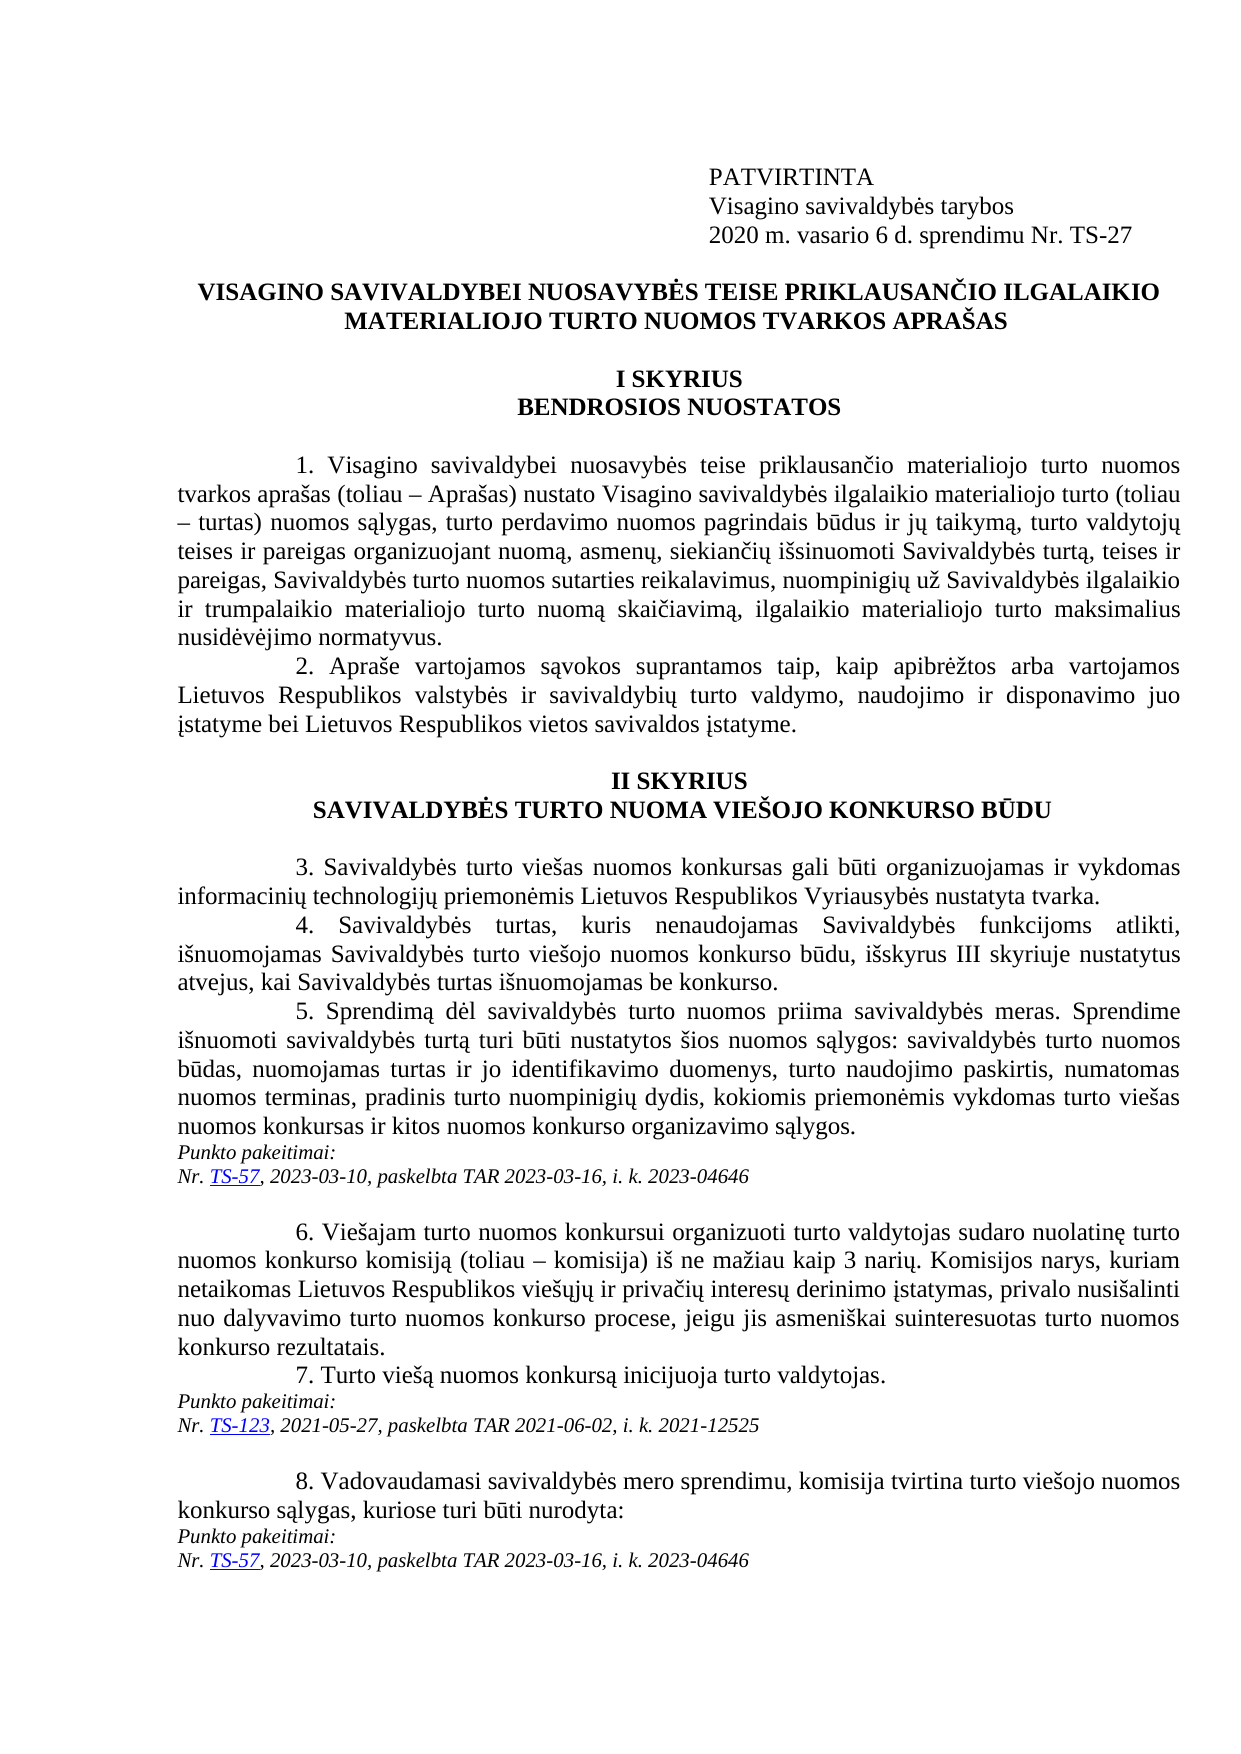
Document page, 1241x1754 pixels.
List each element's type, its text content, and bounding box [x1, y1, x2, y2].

text Punkto pakeitimai: [177, 1140, 1181, 1164]
text Nr. TS-57, 2023-03-10, paskelbta TAR 2023-03-16, i. k. 2023-04646 [177, 1164, 1181, 1188]
text 2. Apraše vartojamos sąvokos suprantamos taip, kaip apibrėžtos arba vartojamos Lietuvos Respublikos valstybės ir savivaldybių turto valdymo, naudojimo ir disponavimo juo įstatyme bei Lietuvos Respublikos vietos savivaldos įstatyme. [177, 651, 1181, 737]
text Nr. TS-57, 2023-03-10, paskelbta TAR 2023-03-16, i. k. 2023-04646 [177, 1548, 1181, 1572]
text 1. Visagino savivaldybei nuosavybės teise priklausančio materialiojo turto nuomos tvarkos aprašas (toliau – Aprašas) nustato Visagino savivaldybės ilgalaikio materialiojo turto (toliau – turtas) nuomos sąlygas, turto perdavimo nuomos pagrindais būdus ir jų taikymą, turto valdytojų teises ir pareigas organizuojant nuomą, asmenų, siekiančių išsinuomoti Savivaldybės turtą, teises ir pareigas, Savivaldybės turto nuomos sutarties reikalavimus, nuompinigių už Savivaldybės ilgalaikio ir trumpalaikio materialiojo turto nuomą skaičiavimą, ilgalaikio materialiojo turto maksimalius nusidėvėjimo normatyvus. [177, 450, 1181, 651]
text 3. Savivaldybės turto viešas nuomos konkursas gali būti organizuojamas ir vykdomas informacinių technologijų priemonėmis Lietuvos Respublikos Vyriausybės nustatyta tvarka. [177, 852, 1181, 910]
text 7. Turto viešą nuomos konkursą inicijuoja turto valdytojas. [177, 1361, 1181, 1389]
text 8. Vadovaudamasi savivaldybės mero sprendimu, komisija tvirtina turto viešojo nuomos konkurso sąlygas, kuriose turi būti nurodyta: [177, 1466, 1181, 1524]
text 4. Savivaldybės turtas, kuris nenaudojamas Savivaldybės funkcijoms atlikti, išnuomojamas Savivaldybės turto viešojo nuomos konkurso būdu, išskyrus III skyriuje nustatytus atvejus, kai Savivaldybės turtas išnuomojamas be konkurso. [177, 910, 1181, 996]
text 5. Sprendimą dėl savivaldybės turto nuomos priima savivaldybės meras. Sprendime išnuomoti savivaldybės turtą turi būti nustatytos šios nuomos sąlygos: savivaldybės turto nuomos būdas, nuomojamas turtas ir jo identifikavimo duomenys, turto naudojimo paskirtis, numatomas nuomos terminas, pradinis turto nuompinigių dydis, kokiomis priemonėmis vykdomas turto viešas nuomos konkursas ir kitos nuomos konkurso organizavimo sąlygos. [177, 996, 1181, 1140]
text Visagino savivaldybės tarybos [709, 191, 1181, 220]
text II SKYRIUS [177, 766, 1181, 795]
text I SKYRIUS [177, 364, 1181, 392]
text 2020 m. vasario 6 d. sprendimu Nr. TS-27 [709, 220, 1181, 249]
text SAVIVALDYBĖS TURTO NUOMA VIEŠOJO KONKURSO BŪDU [184, 795, 1181, 824]
text Nr. TS-123, 2021-05-27, paskelbta TAR 2021-06-02, i. k. 2021-12525 [177, 1413, 1181, 1437]
text PATVIRTINTA [709, 162, 1181, 191]
text 6. Viešajam turto nuomos konkursui organizuoti turto valdytojas sudaro nuolatinę turto nuomos konkurso komisiją (toliau – komisija) iš ne mažiau kaip 3 narių. Komisijos narys, kuriam netaikomas Lietuvos Respublikos viešųjų ir privačių interesų derinimo įstatymas, privalo nusišalinti nuo dalyvavimo turto nuomos konkurso procese, jeigu jis asmeniškai suinteresuotas turto nuomos konkurso rezultatais. [177, 1217, 1181, 1361]
text Punkto pakeitimai: [177, 1524, 1181, 1548]
text VISAGINO SAVIVALDYBEI NUOSAVYBĖS TEISE PRIKLAUSANČIO ILGALAIKIO MATERIALIOJO TURTO NUOMOS TVARKOS APRAŠAS [177, 277, 1181, 335]
text BENDROSIOS NUOSTATOS [177, 392, 1181, 421]
text Punkto pakeitimai: [177, 1389, 1181, 1413]
